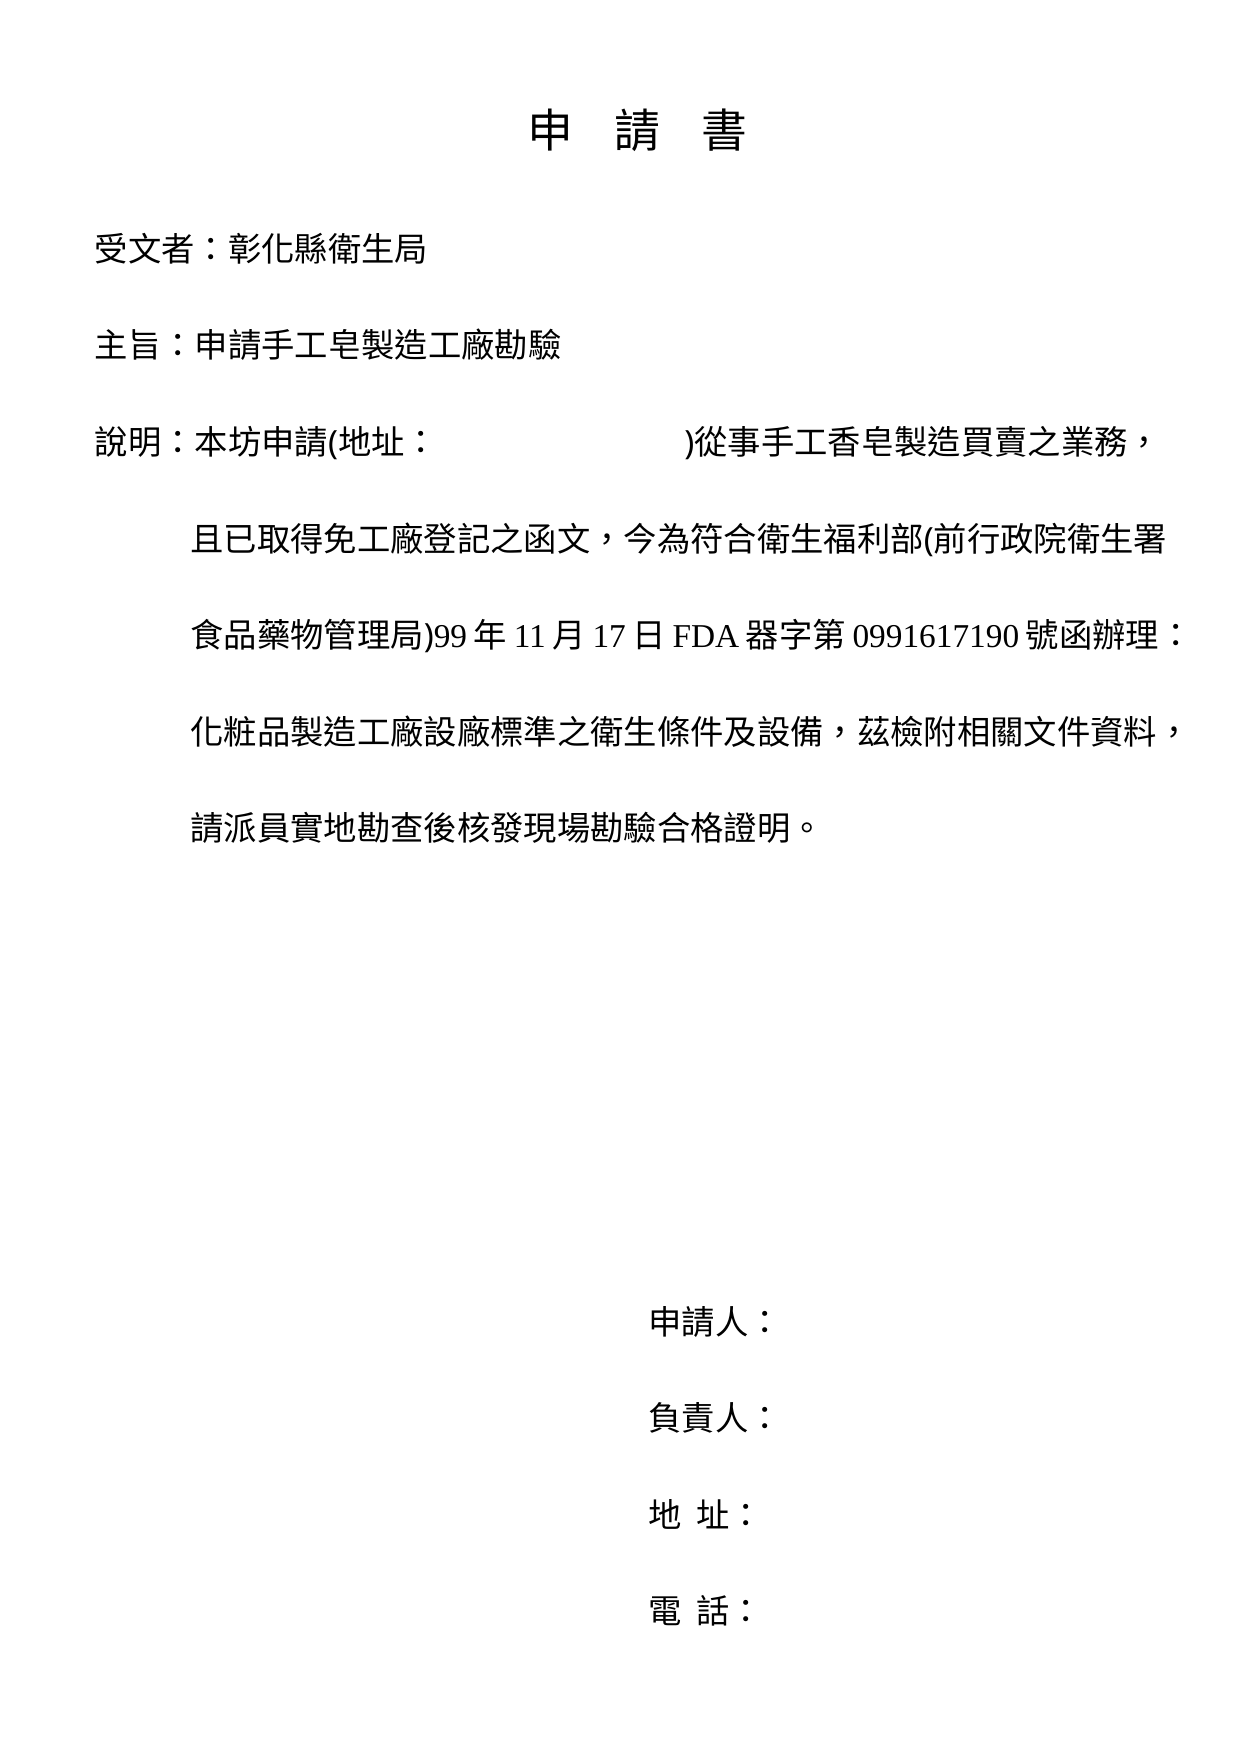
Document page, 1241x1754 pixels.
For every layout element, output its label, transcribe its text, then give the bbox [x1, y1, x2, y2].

text 申請人： [178, 1295, 1180, 1344]
text 申 請 書 [94, 94, 1180, 160]
text 說明：本坊申請(地址： )從事手工香皂製造買賣之業務，且已取得免工廠登記之函文，今為符合衛生福利部(前行政院衛生署食品藥物管理局)99年11月17日FDA器字第0991617190號函辦理：化粧品製造工廠設廠標準之衛生條件及設備，茲檢附相關文件資料，請派員實地勘查後核發現場勘驗合格證明。 [94, 416, 1180, 850]
text 主旨：申請手工皂製造工廠勘驗 [94, 319, 1180, 367]
text 負責人： [178, 1392, 1180, 1440]
text 電 話： [178, 1585, 1180, 1633]
text 地 址： [178, 1488, 1180, 1537]
text 受文者：彰化縣衛生局 [94, 223, 1180, 271]
